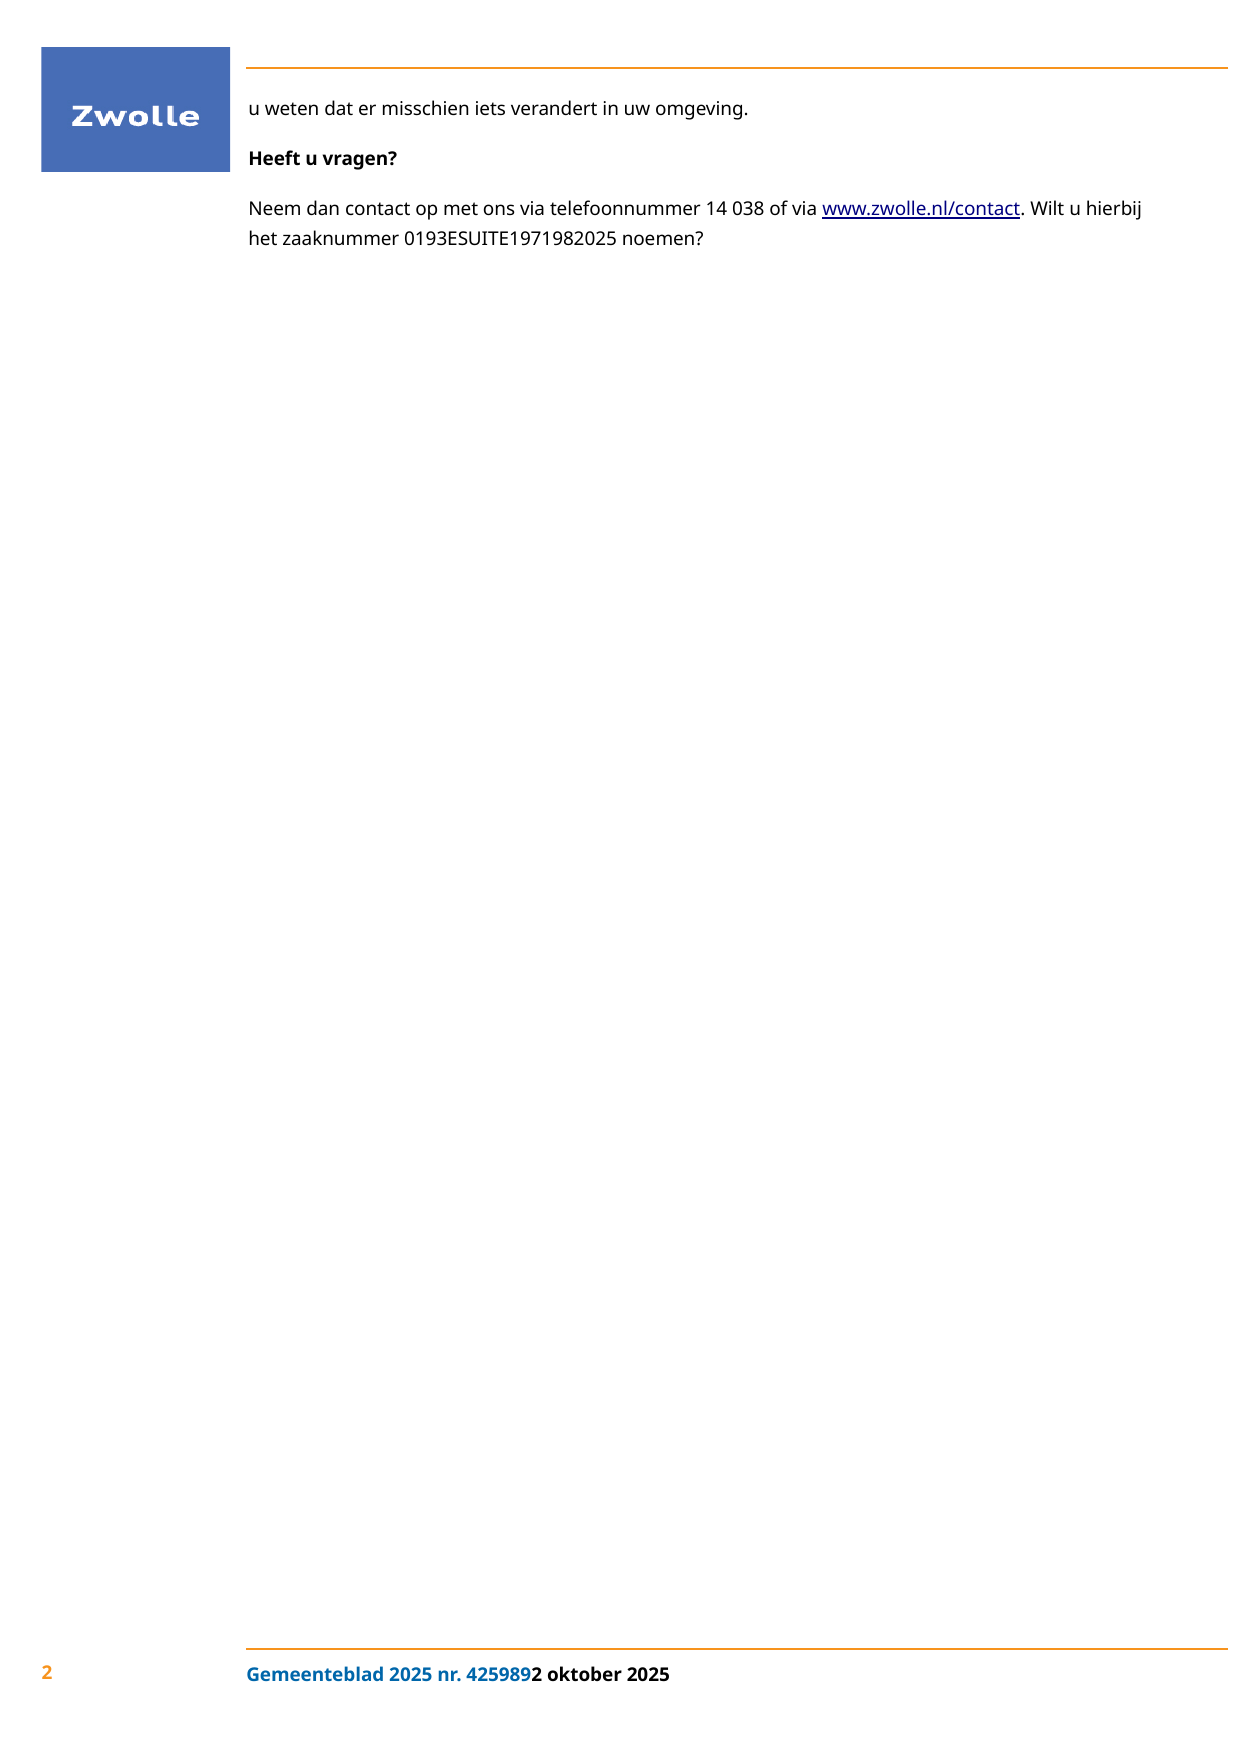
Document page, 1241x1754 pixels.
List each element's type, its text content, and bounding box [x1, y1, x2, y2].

text Heeft u vragen? [248, 145, 1152, 171]
text Neem dan contact op met ons via telefoonnummer 14 038 of via www.zwolle.nl/contact. Wilt u hierbij het zaaknummer 0193ESUITE1971982025 noemen? [248, 196, 1152, 251]
text u weten dat er misschien iets verandert in uw omgeving. [248, 95, 1152, 121]
picture [41, 47, 231, 172]
